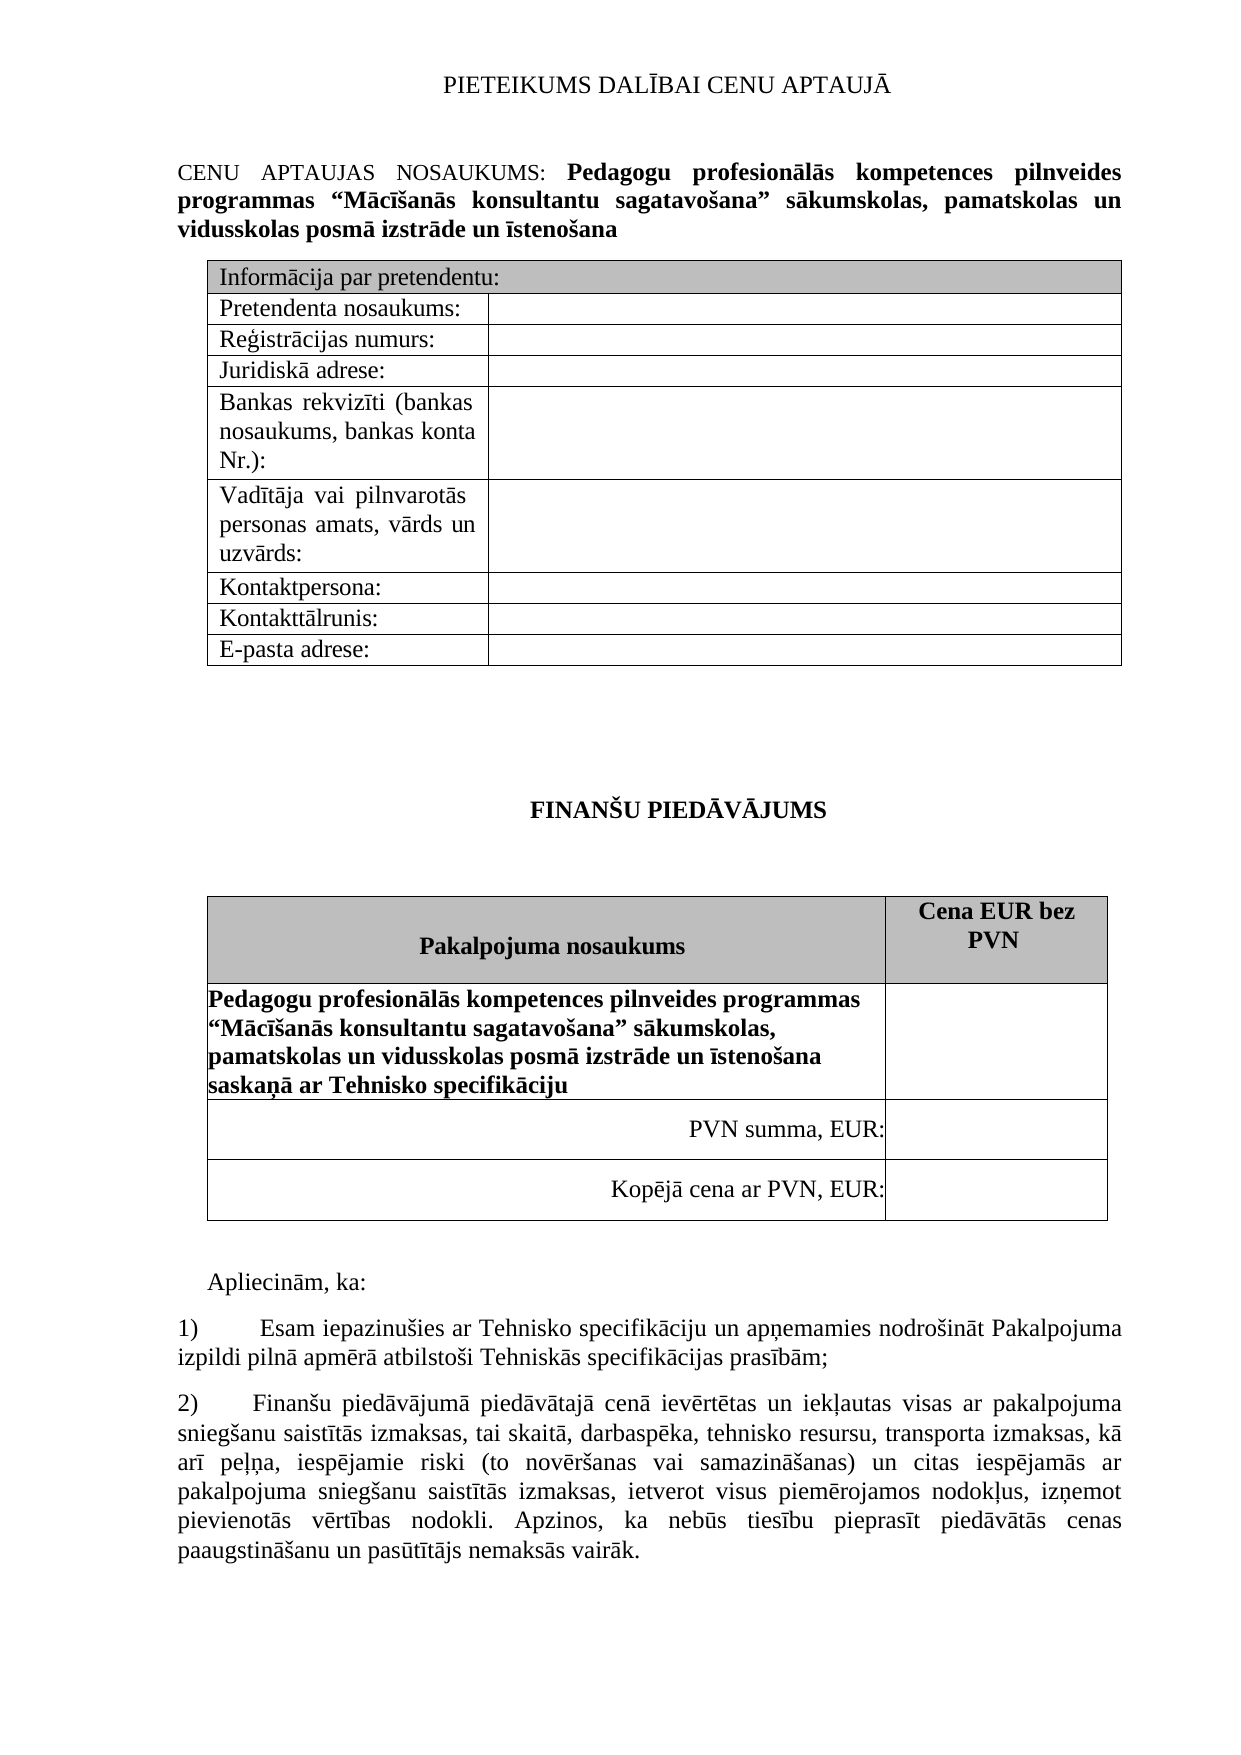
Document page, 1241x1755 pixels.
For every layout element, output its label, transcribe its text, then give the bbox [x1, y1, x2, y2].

text FINANŠU PIEDĀVĀJUMS [530, 795, 1122, 824]
table_cell Pretendenta nosaukums: [208, 294, 488, 324]
table_cell Pedagogu profesionālās kompetences pilnveides programmas “Mācīšanās konsultantu sagatavošana” sākumskolas, pamatskolas un vidusskolas posmā izstrāde un īstenošana saskaņā ar Tehnisko specifikāciju [208, 984, 885, 1099]
table_cell [886, 1100, 1107, 1159]
table_cell Kopējā cena ar PVN, EUR: [208, 1160, 885, 1220]
table_cell [489, 294, 1121, 324]
table_cell Reģistrācijas numurs: [208, 325, 488, 355]
table_cell [489, 387, 1121, 479]
table_header Cena EUR bez PVN [886, 897, 1107, 983]
table_cell [489, 573, 1121, 603]
table_header Pakalpojuma nosaukums [208, 897, 885, 983]
table_cell [489, 635, 1121, 665]
table_cell E-pasta adrese: [208, 635, 488, 665]
table_cell [489, 604, 1121, 634]
table_header Informācija par pretendentu: [208, 261, 1121, 293]
text Apliecinām, ka: [207, 1267, 1123, 1296]
table_cell [489, 325, 1121, 355]
table_cell [886, 984, 1107, 1099]
table_cell Kontakttālrunis: [208, 604, 488, 634]
subtitle PIETEIKUMS DALĪBAI CENU APTAUJĀ [443, 70, 1122, 99]
list Finanšu piedāvājumā piedāvātajā cenā ievērtētas un iekļautas visas ar pakalpojuma sniegšanu saistītās izmaksas, tai skaitā, darbaspēka, tehnisko resursu, transporta izmaksas, kā arī peļņa, iespējamie riski (to novēršanas vai samazināšanas) un citas iespējamās ar pakalpojuma sniegšanu saistītās izmaksas, ietverot visus piemērojamos nodokļus, izņemot pievienotās vērtības nodokli. Apzinos, ka nebūs tiesību pieprasīt piedāvātās cenas paaugstināšanu un pasūtītājs nemaksās vairāk. [177, 1388, 1123, 1563]
table_cell PVN summa, EUR: [208, 1100, 885, 1159]
text CENU APTAUJAS NOSAUKUMS: Pedagogu profesionālās kompetences pilnveides programmas “Mācīšanās konsultantu sagatavošana” sākumskolas, pamatskolas un vidusskolas posmā izstrāde un īstenošana [177, 157, 1122, 243]
table_cell [489, 480, 1121, 572]
table_cell Bankas rekvizīti (bankas nosaukums, bankas konta Nr.): [208, 387, 488, 479]
table_cell Kontaktpersona: [208, 573, 488, 603]
list Esam iepazinušies ar Tehnisko specifikāciju un apņemamies nodrošināt Pakalpojuma izpildi pilnā apmērā atbilstoši Tehniskās specifikācijas prasībām; [177, 1313, 1123, 1371]
table_cell Vadītāja vai pilnvarotās personas amats, vārds un uzvārds: [208, 480, 488, 572]
table_cell Juridiskā adrese: [208, 356, 488, 386]
table_cell [489, 356, 1121, 386]
table_cell [886, 1160, 1107, 1220]
